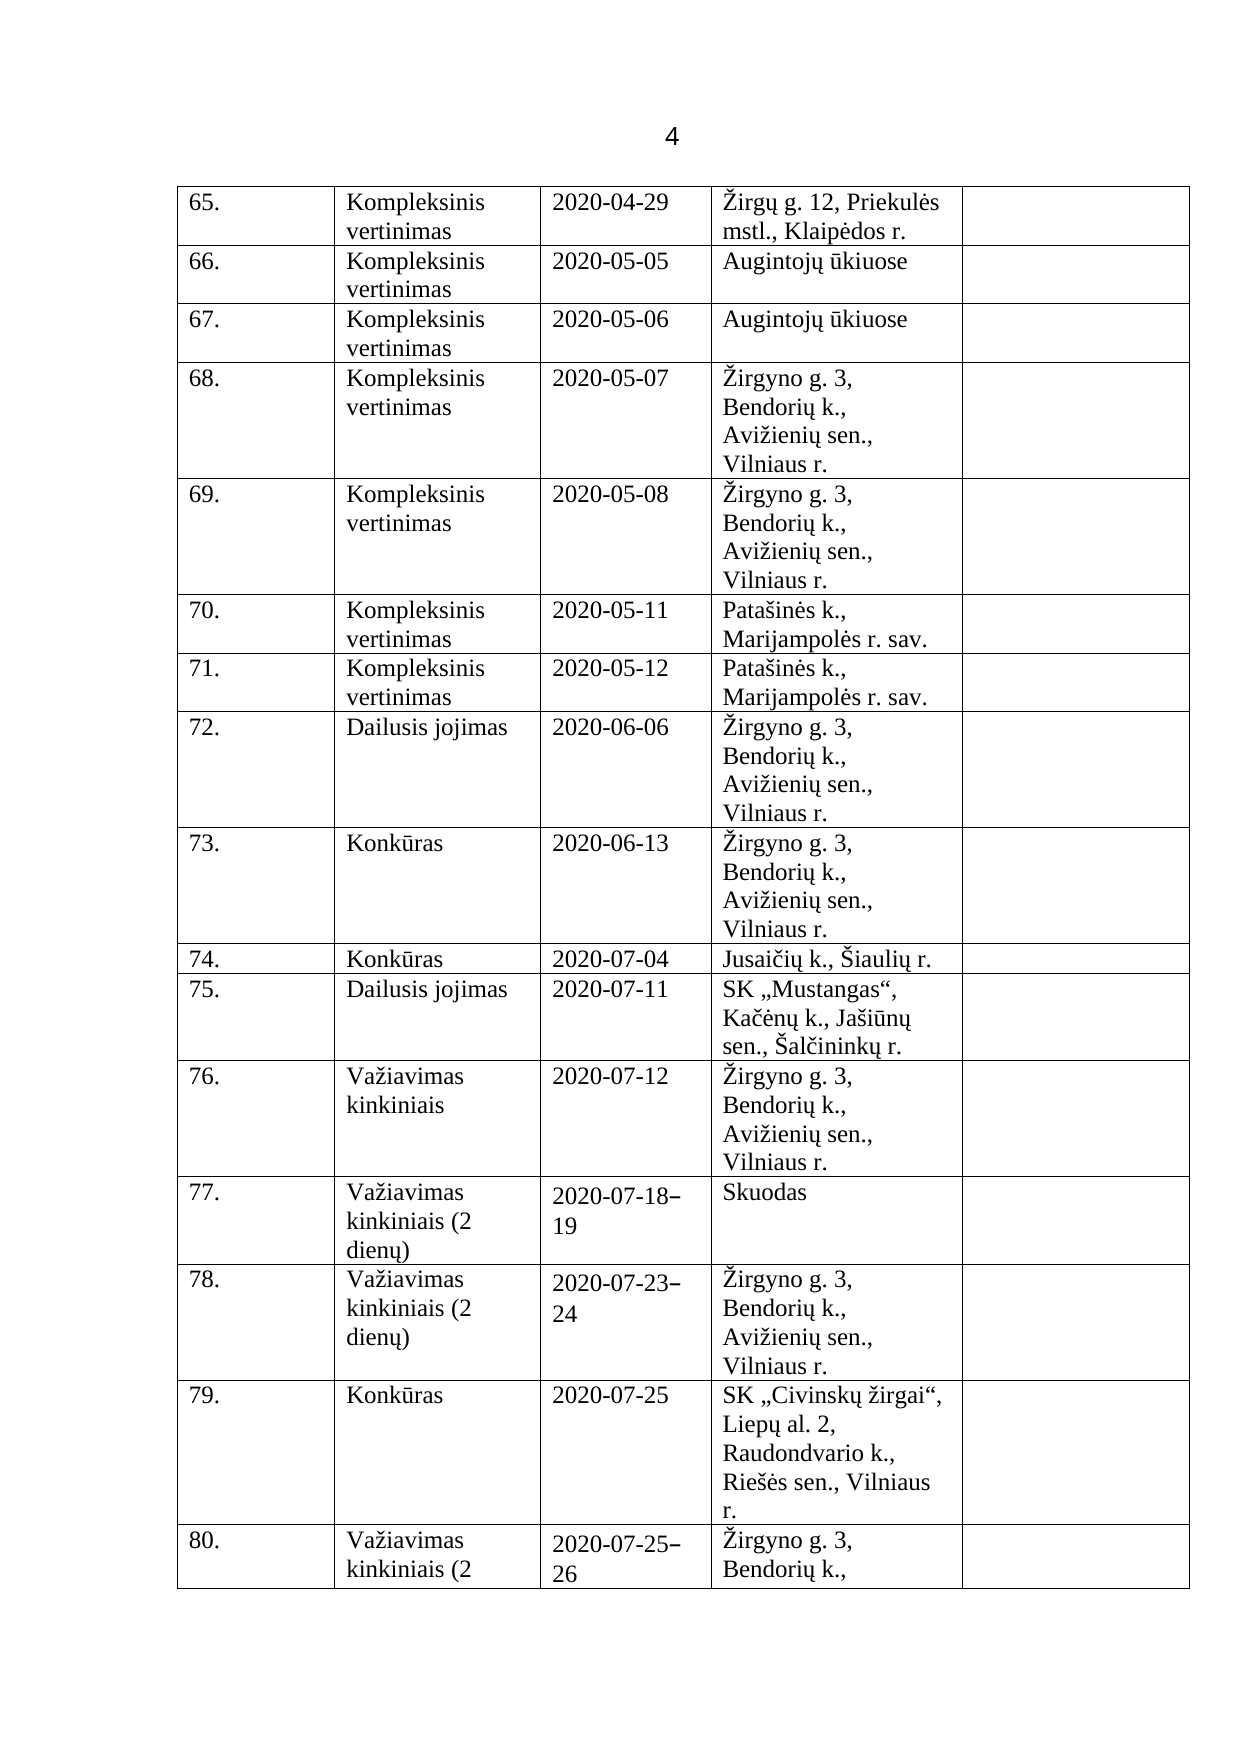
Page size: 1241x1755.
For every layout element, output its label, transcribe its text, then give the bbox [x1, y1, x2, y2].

table_cell Važiavimas kinkiniais (2 dienų) [335, 1177, 540, 1263]
table_cell [963, 304, 1189, 362]
table_cell Konkūras [335, 828, 540, 943]
table_cell 66. [178, 246, 334, 303]
table_cell [963, 479, 1189, 594]
table_cell Kompleksinis vertinimas [335, 304, 540, 362]
table_cell [963, 246, 1189, 303]
table_cell Augintojų ūkiuose [712, 246, 962, 303]
table_cell 2020-06-13 [541, 828, 711, 943]
table_cell [963, 1381, 1189, 1524]
table_cell 71. [178, 654, 334, 711]
table_cell Kompleksinis vertinimas [335, 595, 540, 652]
table_cell Konkūras [335, 1381, 540, 1524]
table_cell Skuodas [712, 1177, 962, 1263]
table_cell Važiavimas kinkiniais (2 [335, 1525, 540, 1588]
table_cell Konkūras [335, 944, 540, 973]
table_cell [963, 1525, 1189, 1588]
table_cell Žirgyno g. 3, Bendorių k., Avižienių sen., Vilniaus r. [712, 363, 962, 478]
table_cell Patašinės k., Marijampolės r. sav. [712, 595, 962, 652]
table_cell Augintojų ūkiuose [712, 304, 962, 362]
table_cell Žirgyno g. 3, Bendorių k., Avižienių sen., Vilniaus r. [712, 1061, 962, 1176]
table_cell Patašinės k., Marijampolės r. sav. [712, 654, 962, 711]
table_cell SK „Mustangas“, Kačėnų k., Jašiūnų sen., Šalčininkų r. [712, 974, 962, 1060]
table_cell 2020-06-06 [541, 712, 711, 827]
table_cell 2020-05-11 [541, 595, 711, 652]
table_cell [963, 712, 1189, 827]
table_cell 2020-05-12 [541, 654, 711, 711]
table_cell Dailusis jojimas [335, 974, 540, 1060]
table_cell Kompleksinis vertinimas [335, 363, 540, 478]
table_cell 2020-07-25–26 [541, 1525, 711, 1588]
table_cell 80. [178, 1525, 334, 1588]
table_cell 2020-07-04 [541, 944, 711, 973]
table_cell 72. [178, 712, 334, 827]
table_cell Kompleksinis vertinimas [335, 187, 540, 245]
table_cell SK „Civinskų žirgai“, Liepų al. 2, Raudondvario k., Riešės sen., Vilniaus r. [712, 1381, 962, 1524]
table_cell 2020-07-12 [541, 1061, 711, 1176]
table_cell [963, 1177, 1189, 1263]
table_cell Kompleksinis vertinimas [335, 246, 540, 303]
table_cell 68. [178, 363, 334, 478]
table_cell 2020-07-23–24 [541, 1265, 711, 1379]
table_cell Žirgyno g. 3, Bendorių k., Avižienių sen., Vilniaus r. [712, 479, 962, 594]
table_cell 67. [178, 304, 334, 362]
table_cell Žirgyno g. 3, Bendorių k., Avižienių sen., Vilniaus r. [712, 712, 962, 827]
table_cell 73. [178, 828, 334, 943]
table_cell 77. [178, 1177, 334, 1263]
table_cell 69. [178, 479, 334, 594]
table_cell [963, 944, 1189, 973]
table_cell Žirgyno g. 3, Bendorių k., [712, 1525, 962, 1588]
table_cell [963, 974, 1189, 1060]
table_cell 78. [178, 1265, 334, 1379]
table_cell Dailusis jojimas [335, 712, 540, 827]
table_cell 2020-05-06 [541, 304, 711, 362]
table_cell 65. [178, 187, 334, 245]
table_cell Kompleksinis vertinimas [335, 654, 540, 711]
table_cell 76. [178, 1061, 334, 1176]
table_cell 70. [178, 595, 334, 652]
table_cell Žirgyno g. 3, Bendorių k., Avižienių sen., Vilniaus r. [712, 1265, 962, 1379]
table_cell Jusaičių k., Šiaulių r. [712, 944, 962, 973]
table_cell 2020-07-11 [541, 974, 711, 1060]
table_cell [963, 654, 1189, 711]
table_cell Važiavimas kinkiniais [335, 1061, 540, 1176]
table_cell 2020-07-25 [541, 1381, 711, 1524]
table_cell 2020-05-05 [541, 246, 711, 303]
table_cell 79. [178, 1381, 334, 1524]
table_cell [963, 1265, 1189, 1379]
table_cell 2020-04-29 [541, 187, 711, 245]
table_cell [963, 363, 1189, 478]
table_cell 2020-05-08 [541, 479, 711, 594]
table_cell Kompleksinis vertinimas [335, 479, 540, 594]
table_cell [963, 828, 1189, 943]
table_cell Žirgyno g. 3, Bendorių k., Avižienių sen., Vilniaus r. [712, 828, 962, 943]
table_cell Žirgų g. 12, Priekulės mstl., Klaipėdos r. [712, 187, 962, 245]
table_cell [963, 187, 1189, 245]
table_cell 2020-07-18–19 [541, 1177, 711, 1263]
table_cell 75. [178, 974, 334, 1060]
table_cell [963, 595, 1189, 652]
table_cell Važiavimas kinkiniais (2 dienų) [335, 1265, 540, 1379]
table_cell [963, 1061, 1189, 1176]
table_cell 2020-05-07 [541, 363, 711, 478]
table_cell 74. [178, 944, 334, 973]
